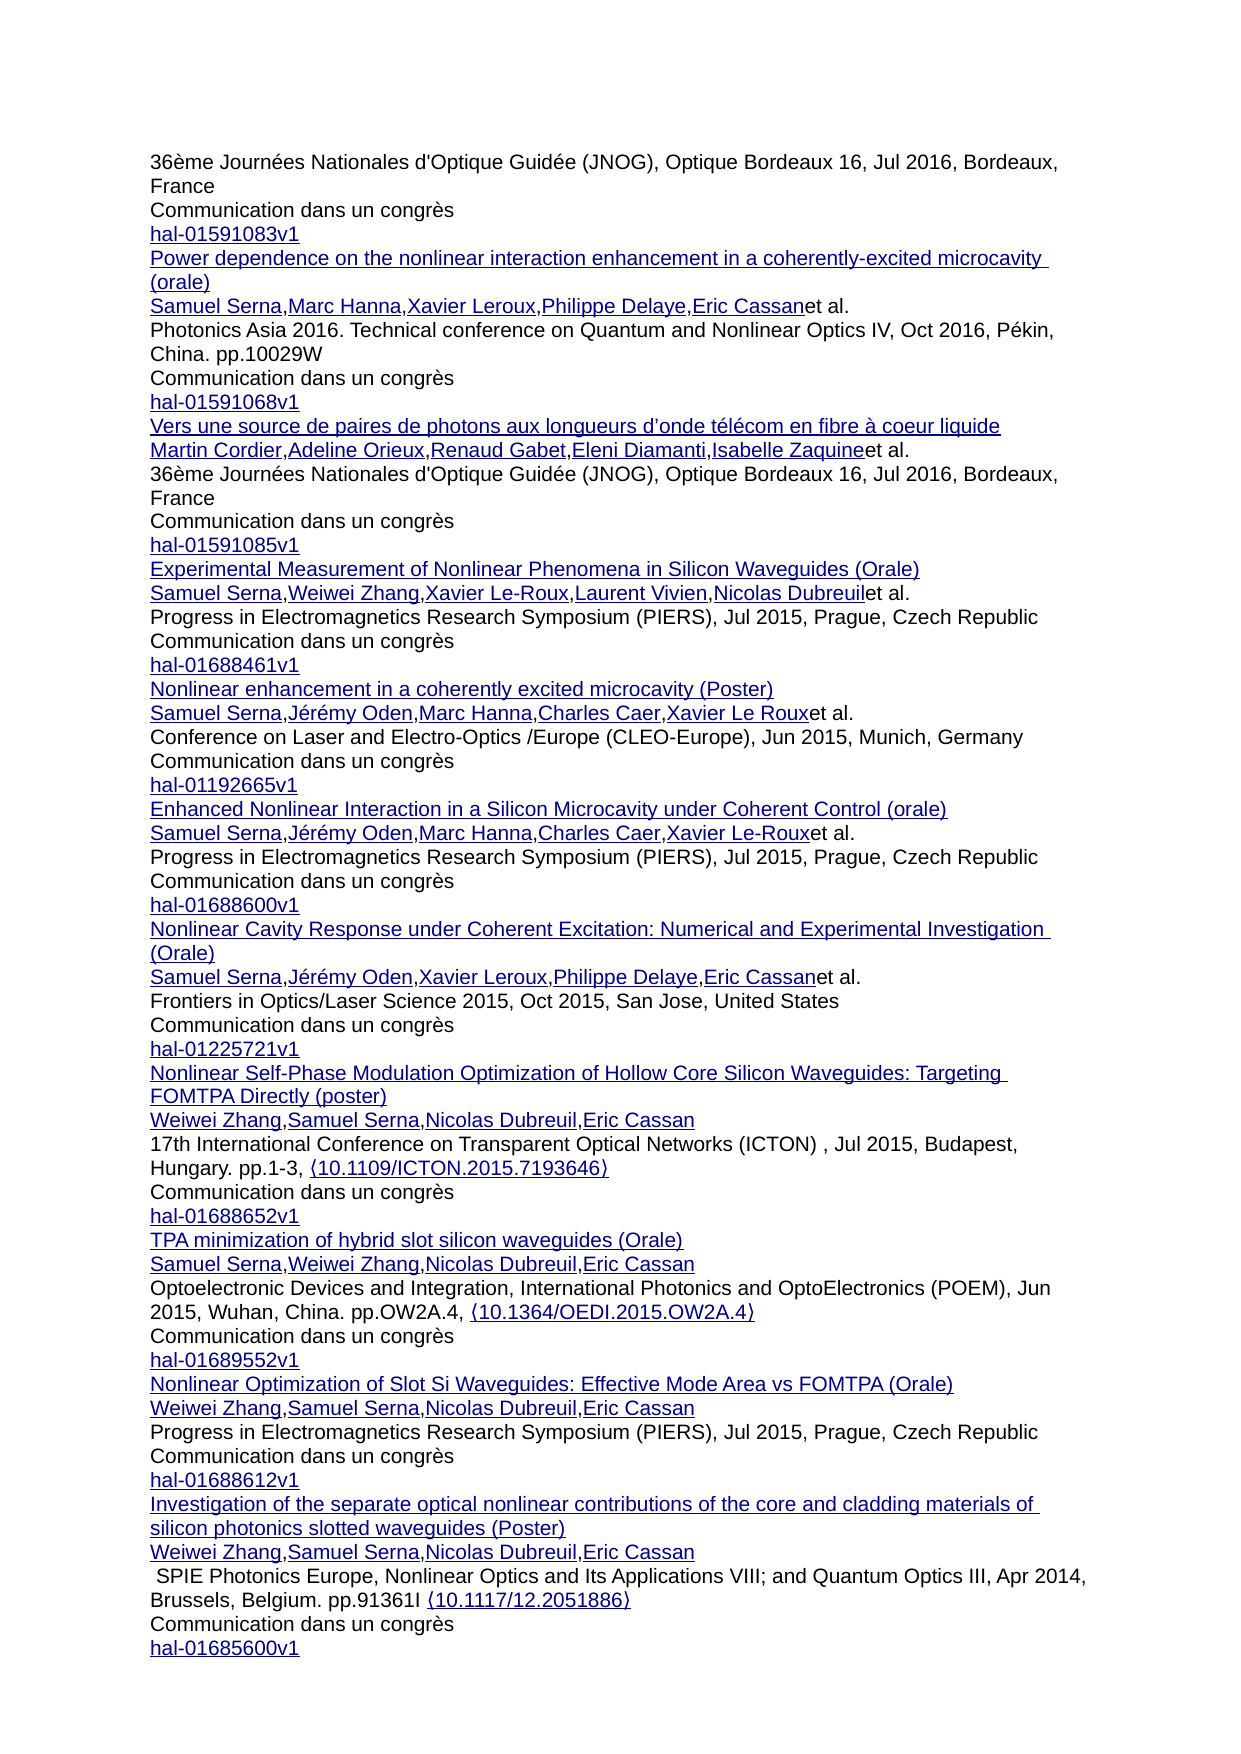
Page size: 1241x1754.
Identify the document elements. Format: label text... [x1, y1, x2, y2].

table_cell Enhanced Nonlinear Interaction in a Silicon Microcavity under Coherent Control (orale) Samuel Serna,Jérémy Oden,Marc Hanna,Charles Caer,Xavier Le-Rouxet al. Progress in Electromagnetics Research Symposium (PIERS), Jul 2015, Prague, Czech Republic Communication dans un congrès hal-01688600v1 [150, 797, 1090, 917]
table_cell Nonlinear Self-Phase Modulation Optimization of Hollow Core Silicon Waveguides: Targeting FOMTPA Directly (poster) Weiwei Zhang,Samuel Serna,Nicolas Dubreuil,Eric Cassan 17th International Conference on Transparent Optical Networks (ICTON) , Jul 2015, Budapest, Hungary. pp.1-3, ⟨10.1109/ICTON.2015.7193646⟩ Communication dans un congrès hal-01688652v1 [150, 1060, 1090, 1228]
table_cell Nonlinear Optimization of Slot Si Waveguides: Effective Mode Area vs FOMTPA (Orale) Weiwei Zhang,Samuel Serna,Nicolas Dubreuil,Eric Cassan Progress in Electromagnetics Research Symposium (PIERS), Jul 2015, Prague, Czech Republic Communication dans un congrès hal-01688612v1 [150, 1372, 1090, 1492]
table_cell Nonlinear enhancement in a coherently excited microcavity (Poster) Samuel Serna,Jérémy Oden,Marc Hanna,Charles Caer,Xavier Le Rouxet al. Conference on Laser and Electro-Optics /Europe (CLEO-Europe), Jun 2015, Munich, Germany Communication dans un congrès hal-01192665v1 [150, 677, 1090, 797]
table_cell Vers une source de paires de photons aux longueurs d’onde télécom en fibre à coeur liquide Martin Cordier,Adeline Orieux,Renaud Gabet,Eleni Diamanti,Isabelle Zaquineet al. 36ème Journées Nationales d'Optique Guidée (JNOG), Optique Bordeaux 16, Jul 2016, Bordeaux, France Communication dans un congrès hal-01591085v1 [150, 414, 1090, 557]
table_cell TPA minimization of hybrid slot silicon waveguides (Orale) Samuel Serna,Weiwei Zhang,Nicolas Dubreuil,Eric Cassan Optoelectronic Devices and Integration, International Photonics and OptoElectronics (POEM), Jun 2015, Wuhan, China. pp.OW2A.4, ⟨10.1364/OEDI.2015.OW2A.4⟩ Communication dans un congrès hal-01689552v1 [150, 1228, 1090, 1372]
table_cell Nonlinear Cavity Response under Coherent Excitation: Numerical and Experimental Investigation (Orale) Samuel Serna,Jérémy Oden,Xavier Leroux,Philippe Delaye,Eric Cassanet al. Frontiers in Optics/Laser Science 2015, Oct 2015, San Jose, United States Communication dans un congrès hal-01225721v1 [150, 917, 1090, 1060]
table_cell Investigation of the separate optical nonlinear contributions of the core and cladding materials of silicon photonics slotted waveguides (Poster) Weiwei Zhang,Samuel Serna,Nicolas Dubreuil,Eric Cassan SPIE Photonics Europe, Nonlinear Optics and Its Applications VIII; and Quantum Optics III, Apr 2014, Brussels, Belgium. pp.91361I ⟨10.1117/12.2051886⟩ Communication dans un congrès hal-01685600v1 [150, 1492, 1090, 1659]
table_cell Power dependence on the nonlinear interaction enhancement in a coherently-excited microcavity (orale) Samuel Serna,Marc Hanna,Xavier Leroux,Philippe Delaye,Eric Cassanet al. Photonics Asia 2016. Technical conference on Quantum and Nonlinear Optics IV, Oct 2016, Pékin, China. pp.10029W Communication dans un congrès hal-01591068v1 [150, 246, 1090, 413]
table_cell Experimental Measurement of Nonlinear Phenomena in Silicon Waveguides (Orale) Samuel Serna,Weiwei Zhang,Xavier Le-Roux,Laurent Vivien,Nicolas Dubreuilet al. Progress in Electromagnetics Research Symposium (PIERS), Jul 2015, Prague, Czech Republic Communication dans un congrès hal-01688461v1 [150, 557, 1090, 677]
table_cell 36ème Journées Nationales d'Optique Guidée (JNOG), Optique Bordeaux 16, Jul 2016, Bordeaux, France Communication dans un congrès hal-01591083v1 [150, 150, 1090, 246]
